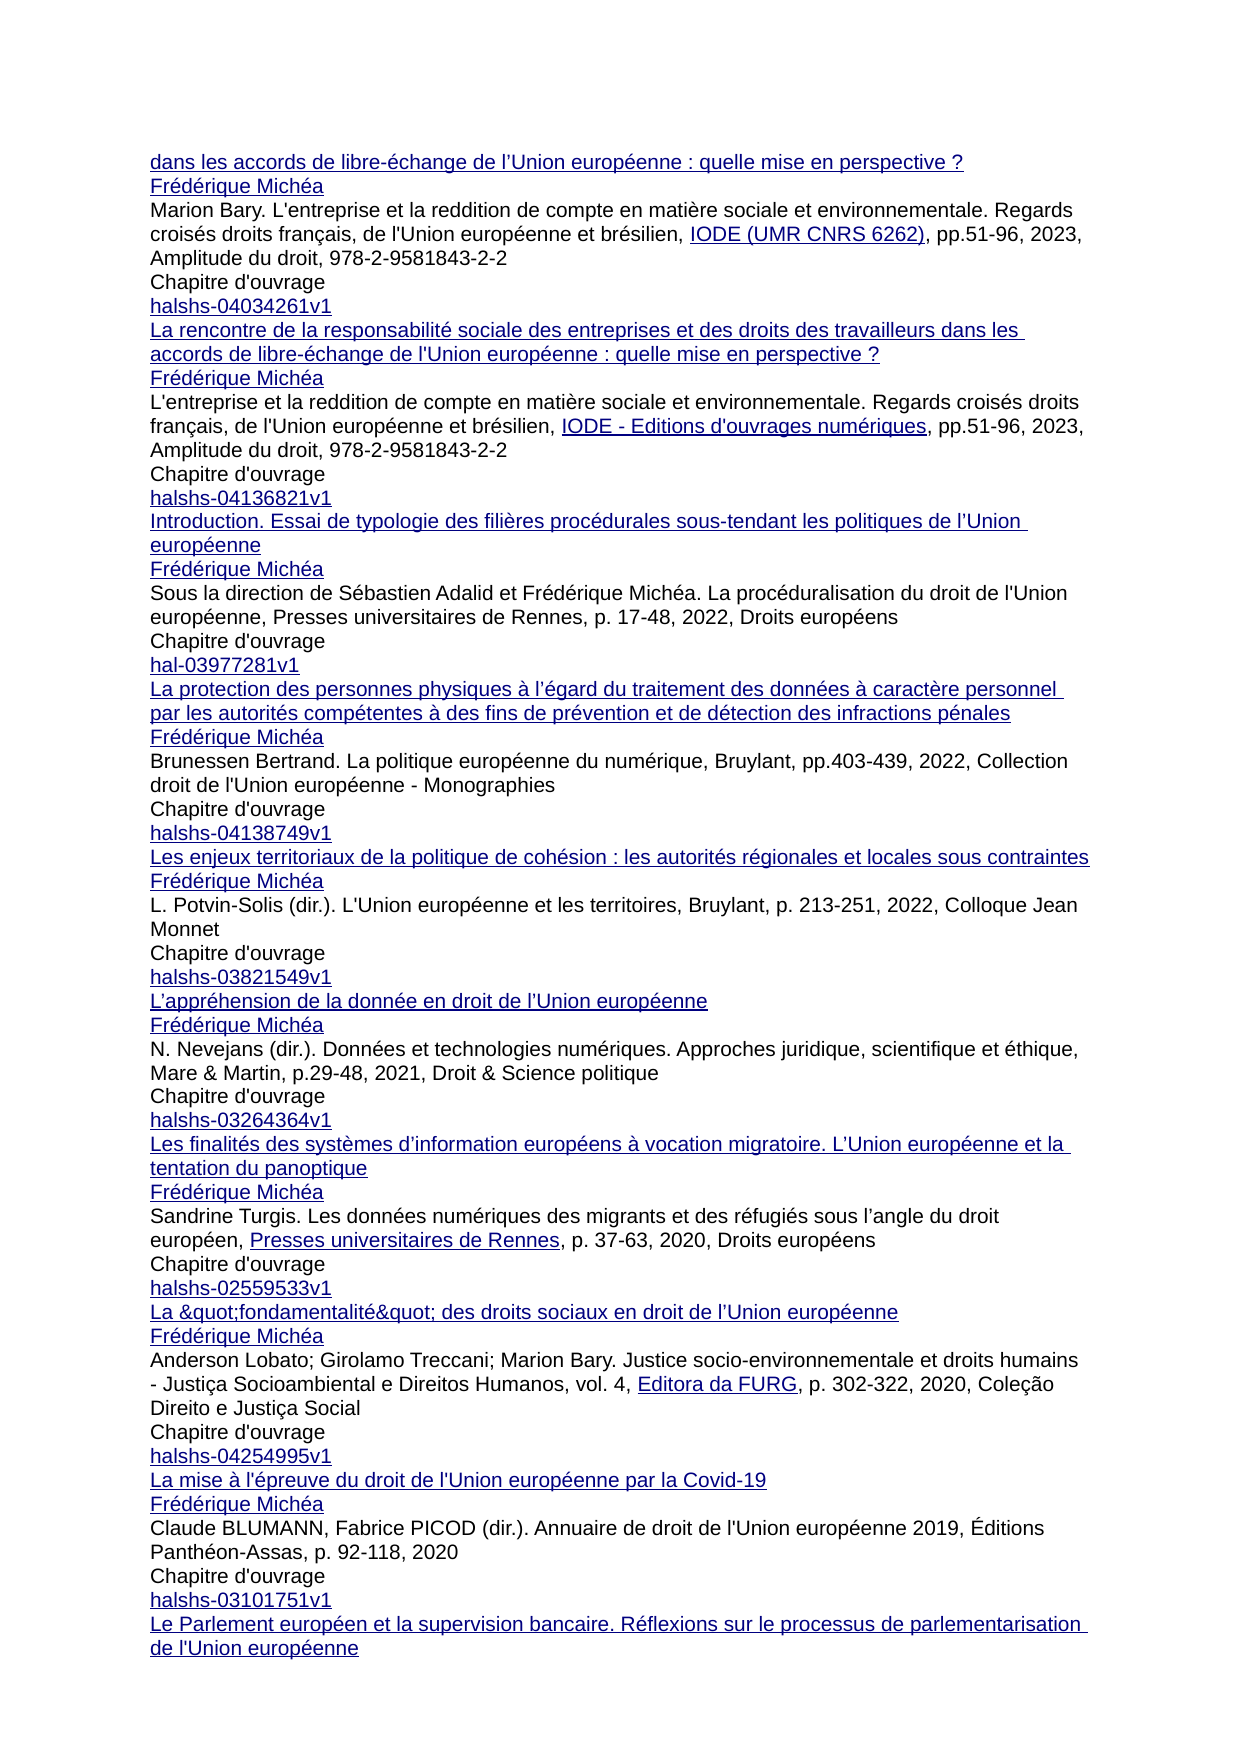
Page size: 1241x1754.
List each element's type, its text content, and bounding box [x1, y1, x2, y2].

table_cell Introduction. Essai de typologie des filières procédurales sous-tendant les politiques de l’Union européenne Frédérique Michéa Sous la direction de Sébastien Adalid et Frédérique Michéa. La procéduralisation du droit de l'Union européenne, Presses universitaires de Rennes, p. 17-48, 2022, Droits européens Chapitre d'ouvrage hal-03977281v1 [150, 509, 1090, 677]
table_cell Frédérique Michéa L. Potvin-Solis (dir.). L'Union européenne et les territoires, Bruylant, p. 213-251, 2022, Colloque Jean Monnet Chapitre d'ouvrage halshs-03821549v1 [150, 867, 1090, 988]
table_cell Les enjeux territoriaux de la politique de cohésion : les autorités régionales et locales sous contraintes [150, 845, 1090, 866]
table_cell dans les accords de libre-échange de l’Union européenne : quelle mise en perspective ? Frédérique Michéa Marion Bary. L'entreprise et la reddition de compte en matière sociale et environnementale. Regards croisés droits français, de l'Union européenne et brésilien, IODE (UMR CNRS 6262), pp.51-96, 2023, Amplitude du droit, 978-2-9581843-2-2 Chapitre d'ouvrage halshs-04034261v1 [150, 150, 1090, 318]
table_cell L’appréhension de la donnée en droit de l’Union européenne Frédérique Michéa N. Nevejans (dir.). Données et technologies numériques. Approches juridique, scientifique et éthique, Mare & Martin, p.29-48, 2021, Droit & Science politique Chapitre d'ouvrage halshs-03264364v1 [150, 989, 1090, 1132]
table_cell La rencontre de la responsabilité sociale des entreprises et des droits des travailleurs dans les accords de libre-échange de l'Union européenne : quelle mise en perspective ? Frédérique Michéa L'entreprise et la reddition de compte en matière sociale et environnementale. Regards croisés droits français, de l'Union européenne et brésilien, IODE - Editions d'ouvrages numériques, pp.51-96, 2023, Amplitude du droit, 978-2-9581843-2-2 Chapitre d'ouvrage halshs-04136821v1 [150, 318, 1090, 509]
table_cell La mise à l'épreuve du droit de l'Union européenne par la Covid-19 Frédérique Michéa Claude BLUMANN, Fabrice PICOD (dir.). Annuaire de droit de l'Union européenne 2019, Éditions Panthéon-Assas, p. 92-118, 2020 Chapitre d'ouvrage halshs-03101751v1 [150, 1468, 1090, 1611]
table_cell Le Parlement européen et la supervision bancaire. Réflexions sur le processus de parlementarisation de l'Union européenne [150, 1611, 1090, 1659]
table_cell Les finalités des systèmes d’information européens à vocation migratoire. L’Union européenne et la tentation du panoptique Frédérique Michéa Sandrine Turgis. Les données numériques des migrants et des réfugiés sous l’angle du droit européen, Presses universitaires de Rennes, p. 37-63, 2020, Droits européens Chapitre d'ouvrage halshs-02559533v1 [150, 1132, 1090, 1300]
table_cell La protection des personnes physiques à l’égard du traitement des données à caractère personnel par les autorités compétentes à des fins de prévention et de détection des infractions pénales Frédérique Michéa Brunessen Bertrand. La politique européenne du numérique, Bruylant, pp.403-439, 2022, Collection droit de l'Union européenne - Monographies Chapitre d'ouvrage halshs-04138749v1 [150, 677, 1090, 845]
table_cell La &quot;fondamentalité&quot; des droits sociaux en droit de l’Union européenne Frédérique Michéa Anderson Lobato; Girolamo Treccani; Marion Bary. Justice socio-environnementale et droits humains - Justiça Socioambiental e Direitos Humanos, vol. 4, Editora da FURG, p. 302-322, 2020, Coleção Direito e Justiça Social Chapitre d'ouvrage halshs-04254995v1 [150, 1300, 1090, 1468]
